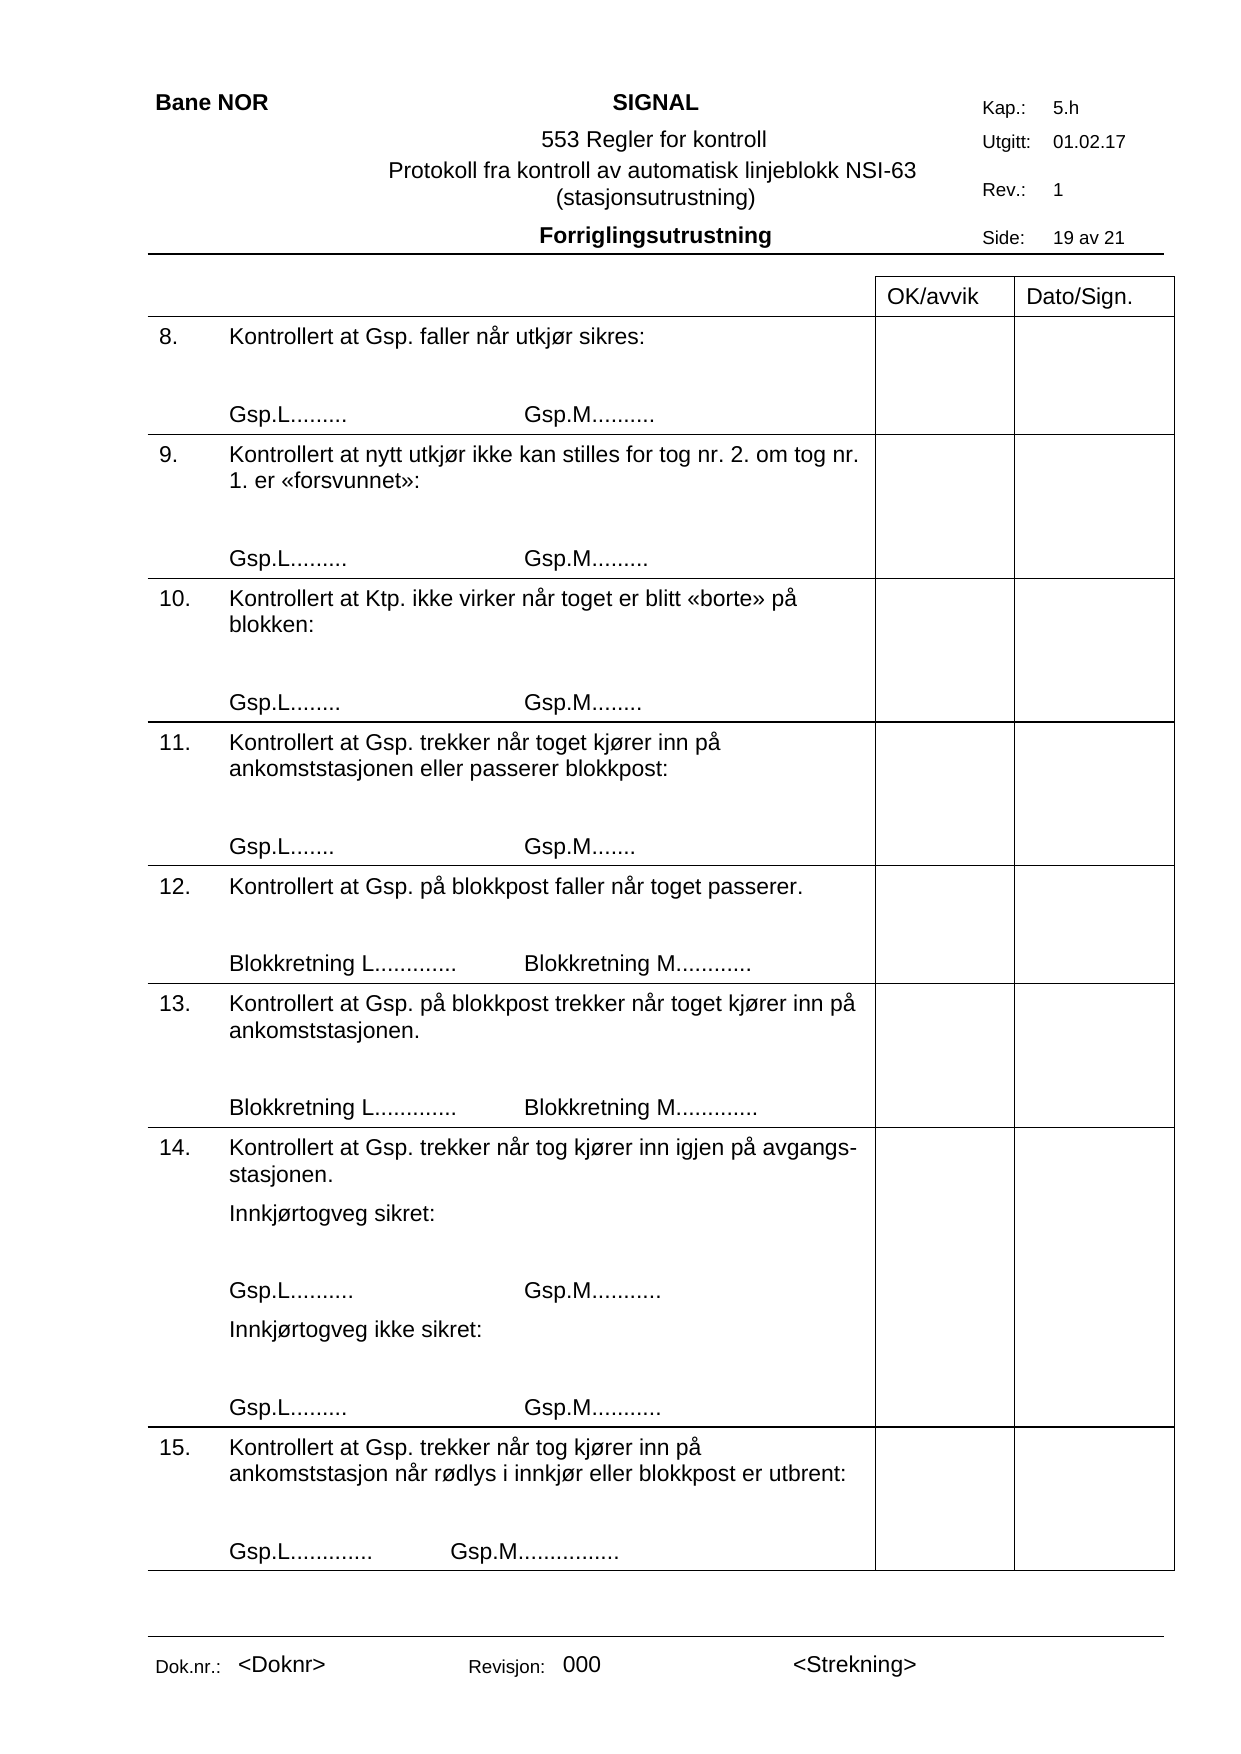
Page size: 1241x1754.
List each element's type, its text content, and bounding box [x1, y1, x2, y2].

table_cell 8. [148, 317, 218, 433]
table_cell 11. [148, 723, 218, 865]
table_cell Kontrollert at Gsp. trekker når tog kjører inn på ankomststasjon når rødlys i innkjør eller blokkpost er utbrent: Gsp.L............. Gsp.M................ [218, 1428, 875, 1570]
table_cell [876, 723, 1014, 865]
table_cell [1015, 723, 1174, 865]
table_cell [1015, 435, 1174, 577]
table_cell Kontrollert at Ktp. ikke virker når toget er blitt «borte» på blokken: Gsp.L........ Gsp.M........ [218, 579, 875, 721]
table_cell [876, 984, 1014, 1127]
table_cell [1015, 317, 1174, 433]
table_cell [1015, 866, 1174, 983]
table_cell [876, 1128, 1014, 1426]
table_cell [876, 1428, 1014, 1570]
table_header [218, 276, 875, 316]
table_cell [876, 579, 1014, 721]
table_header OK/avvik [876, 277, 1014, 316]
table_cell 15. [148, 1428, 218, 1570]
table_cell [1015, 984, 1174, 1127]
table_cell Kontrollert at Gsp. trekker når tog kjører inn igjen på avgangs­stasjonen. Innkjørtogveg sikret: Gsp.L.......... Gsp.M........... Innkjørtogveg ikke sikret: Gsp.L......... Gsp.M........... [218, 1128, 875, 1426]
table_cell [1015, 1128, 1174, 1426]
table_cell [876, 317, 1014, 433]
table_cell Kontrollert at Gsp. på blokkpost faller når toget passerer. Blokkretning L............. Blokkretning M............ [218, 866, 875, 983]
table_cell [876, 435, 1014, 577]
table_cell Kontrollert at Gsp. trekker når toget kjører inn på ankomststasjonen eller passerer blokkpost: Gsp.L....... Gsp.M....... [218, 723, 875, 865]
table_cell 13. [148, 984, 218, 1127]
table_cell Kontrollert at Gsp. på blokkpost trekker når toget kjører inn på ankomststasjonen. Blokkretning L............. Blokkretning M............. [218, 984, 875, 1127]
table_cell 14. [148, 1128, 218, 1426]
table_cell [1015, 579, 1174, 721]
table_header Dato/Sign. [1015, 277, 1174, 316]
table_cell Kontrollert at nytt utkjør ikke kan stilles for tog nr. 2. om tog nr. 1. er «forsvunnet»: Gsp.L......... Gsp.M......... [218, 435, 875, 577]
table_cell 9. [148, 435, 218, 577]
table_cell 10. [148, 579, 218, 721]
table_header [148, 276, 218, 316]
table_cell [1015, 1428, 1174, 1570]
table_cell [876, 866, 1014, 983]
table_cell Kontrollert at Gsp. faller når utkjør sikres: Gsp.L......... Gsp.M.......... [218, 317, 875, 433]
table_cell 12. [148, 866, 218, 983]
